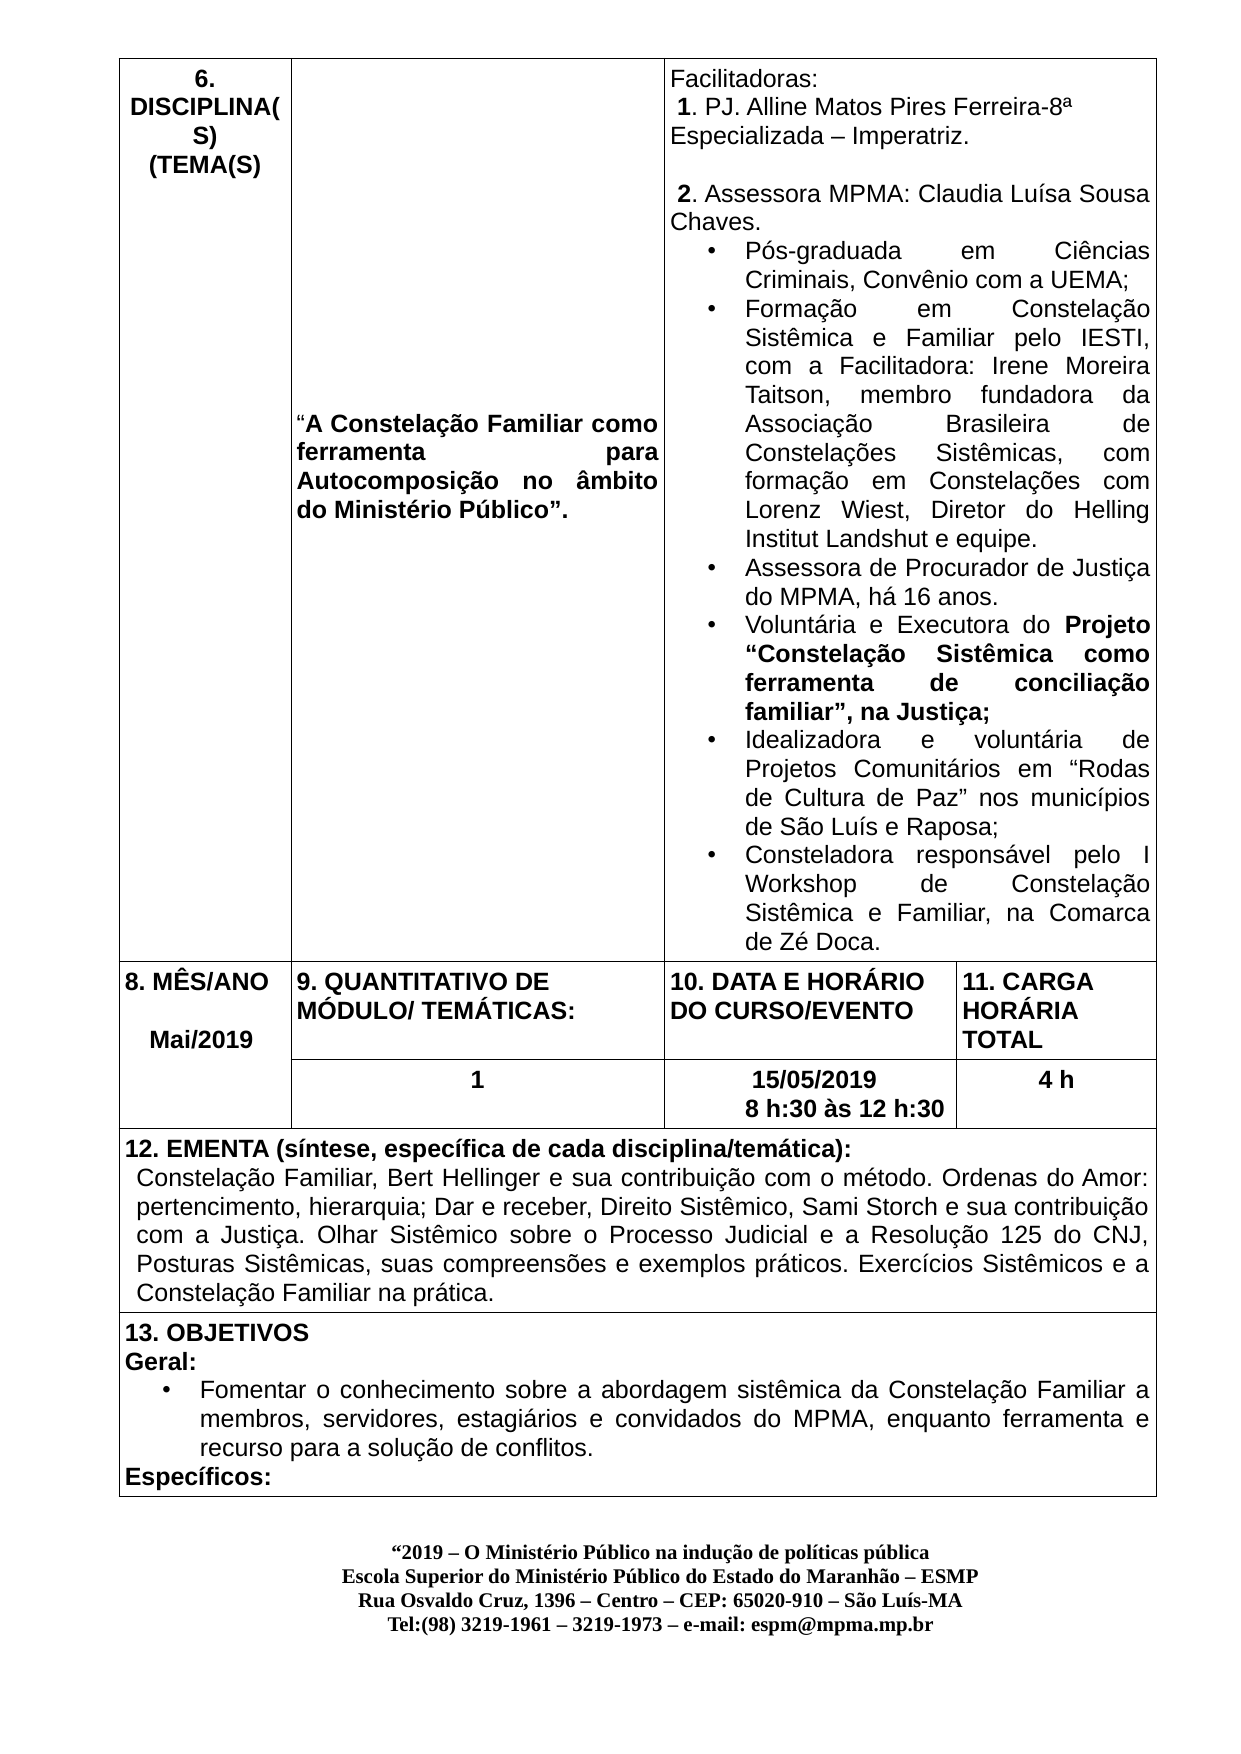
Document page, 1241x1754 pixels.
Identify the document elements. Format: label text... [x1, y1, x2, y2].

table_cell 6. DISCIPLINA(S) (TEMA(S) [120, 59, 291, 961]
table_cell 8. MÊS/ANO Mai/2019 [120, 962, 291, 1128]
table_cell Facilitadoras: 1. PJ. Alline Matos Pires Ferreira-8ª Especializada – Imperatriz. 2. Assessora MPMA: Claudia Luísa Sousa Chaves. Pós-graduada em Ciências Criminais, Convênio com a UEMA; Formação em Constelação Sistêmica e Familiar pelo IESTI, com a Facilitadora: Irene Moreira Taitson, membro fundadora da Associação Brasileira de Constelações Sistêmicas, com formação em Constelações com Lorenz Wiest, Diretor do Helling Institut Landshut e equipe. Assessora de Procurador de Justiça do MPMA, há 16 anos. Voluntária e Executora do Projeto “Constelação Sistêmica como ferramenta de conciliação familiar”, na Justiça; Idealizadora e voluntária de Projetos Comunitários em “Rodas de Cultura de Paz” nos municípios de São Luís e Raposa; Consteladora responsável pelo I Workshop de Constelação Sistêmica e Familiar, na Comarca de Zé Doca. [665, 59, 1156, 961]
table_cell “A Constelação Familiar como ferramenta para Autocomposição no âmbito do Ministério Público”. [292, 59, 664, 961]
table_cell 12. EMENTA (síntese, específica de cada disciplina/temática): Constelação Familiar, Bert Hellinger e sua contribuição com o método. Ordenas do Amor: pertencimento, hierarquia; Dar e receber, Direito Sistêmico, Sami Storch e sua contribuição com a Justiça. Olhar Sistêmico sobre o Processo Judicial e a Resolução 125 do CNJ, Posturas Sistêmicas, suas compreensões e exemplos práticos. Exercícios Sistêmicos e a Constelação Familiar na prática. [120, 1129, 1156, 1312]
table_cell 1 [292, 1060, 664, 1128]
table_cell 10. DATA E HORÁRIO DO CURSO/EVENTO [665, 962, 956, 1059]
table_cell 13. OBJETIVOS Geral: Fomentar o conhecimento sobre a abordagem sistêmica da Constelação Familiar a membros, servidores, estagiários e convidados do MPMA, enquanto ferramenta e recurso para a solução de conflitos. Específicos: Colaborar para uma postura resolutiva e proativa das pessoas e das instituições; Alcançar de forma célere e efetiva os avanços na construção do papel de agente transformador e pacificador de conflitos internos e sociais. [120, 1313, 1156, 1496]
table_cell 11. CARGA HORÁRIA TOTAL [957, 962, 1156, 1059]
table_cell 9. QUANTITATIVO DE MÓDULO/ TEMÁTICAS: [292, 962, 664, 1059]
table_cell 15/05/2019 8 h:30 às 12 h:30 [665, 1060, 956, 1128]
table_cell 4 h [957, 1060, 1156, 1128]
